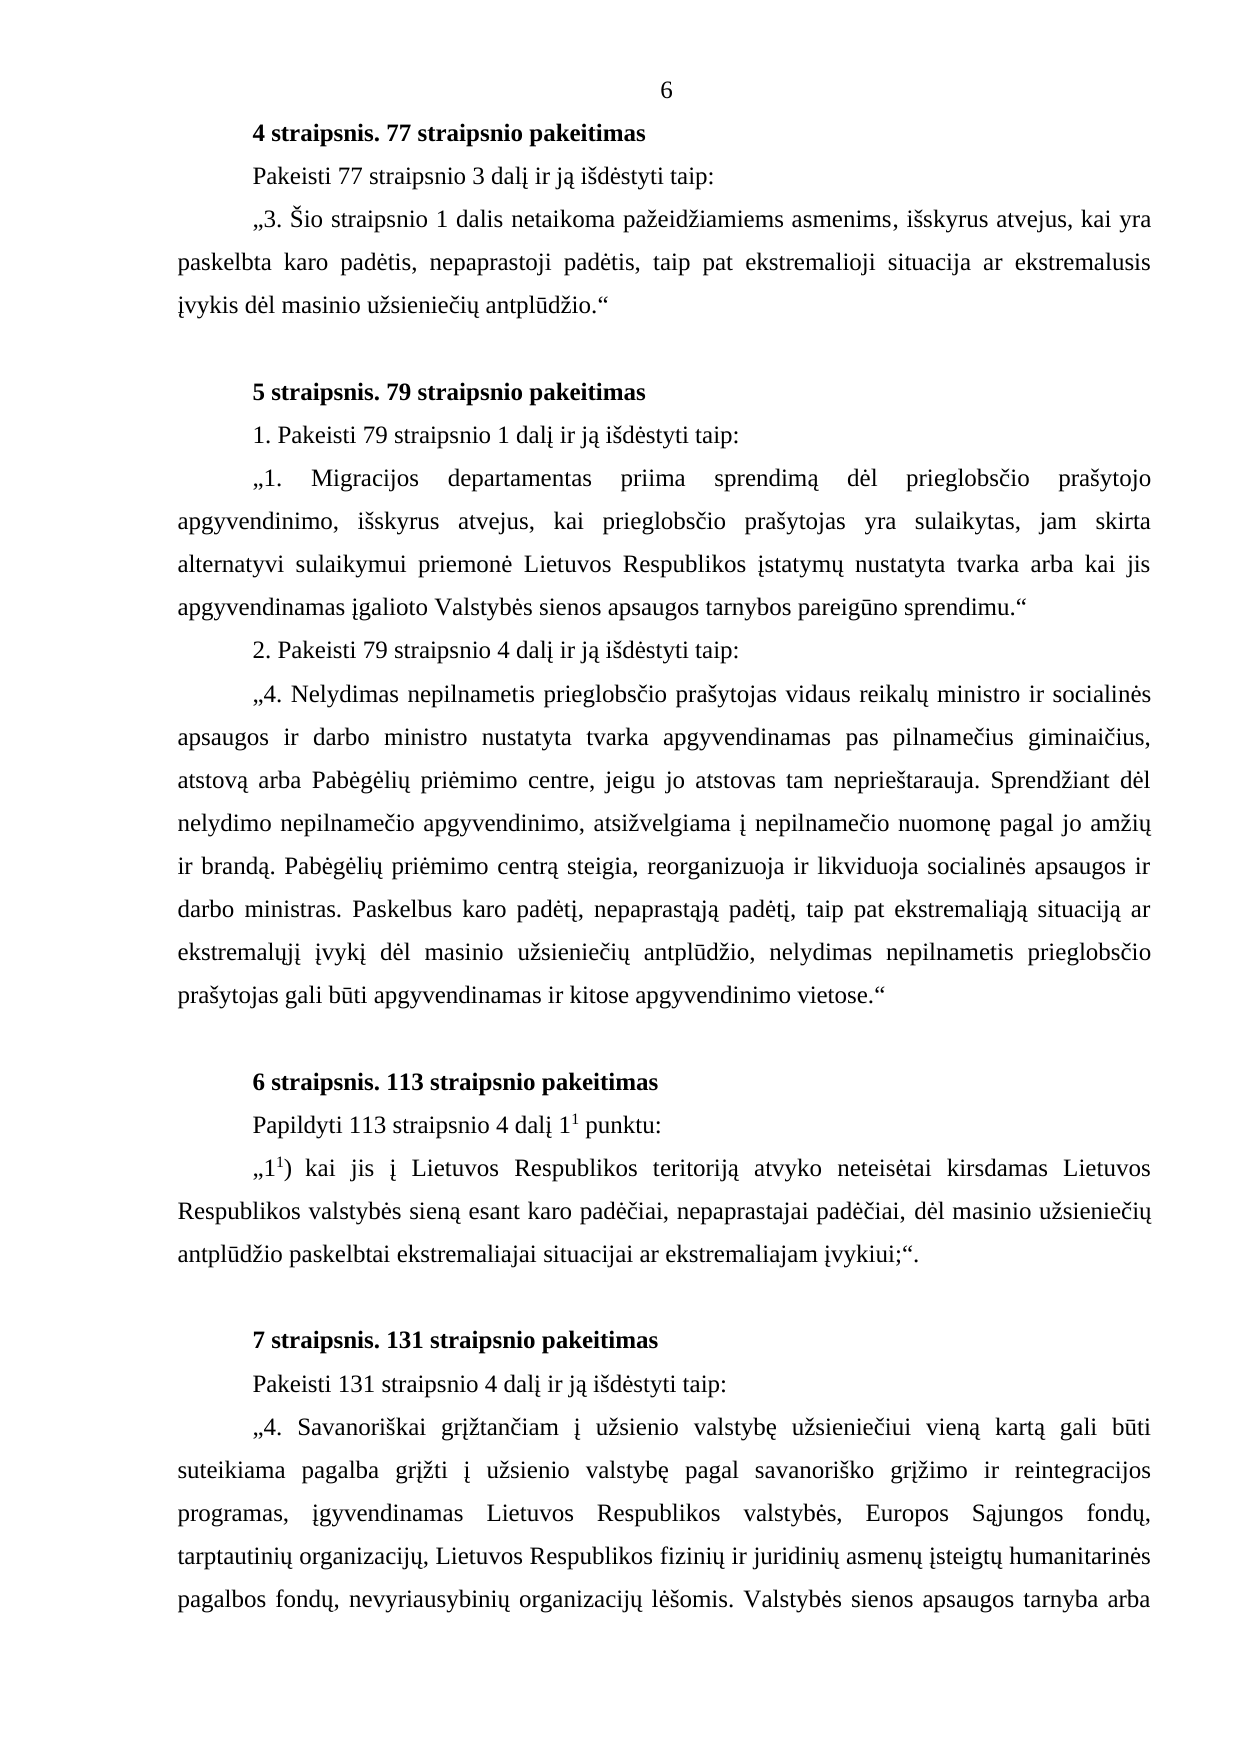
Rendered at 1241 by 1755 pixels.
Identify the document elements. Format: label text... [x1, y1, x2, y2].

text 1. Pakeisti 79 straipsnio 1 dalį ir ją išdėstyti taip: [177, 420, 1152, 449]
text 7 straipsnis. 131 straipsnio pakeitimas [177, 1326, 1152, 1354]
text Papildyti 113 straipsnio 4 dalį 11 punktu: [177, 1110, 1152, 1139]
text Pakeisti 131 straipsnio 4 dalį ir ją išdėstyti taip: [177, 1369, 1152, 1397]
text „4. Savanoriškai grįžtančiam į užsienio valstybę užsieniečiui vieną kartą gali būti suteikiama pagalba grįžti į užsienio valstybę pagal savanoriško grįžimo ir reintegracijos programas, įgyvendinamas Lietuvos Respublikos valstybės, Europos Sąjungos fondų, tarptautinių organizacijų, Lietuvos Respublikos fizinių ir juridinių asmenų įsteigtų humanitarinės pagalbos fondų, nevyriausybinių organizacijų lėšomis. Valstybės sienos apsaugos tarnyba arba [177, 1412, 1152, 1613]
text Pakeisti 77 straipsnio 3 dalį ir ją išdėstyti taip: [177, 161, 1152, 190]
text „1. Migracijos departamentas priima sprendimą dėl prieglobsčio prašytojo apgyvendinimo, išskyrus atvejus, kai prieglobsčio prašytojas yra sulaikytas, jam skirta alternatyvi sulaikymui priemonė Lietuvos Respublikos įstatymų nustatyta tvarka arba kai jis apgyvendinamas įgalioto Valstybės sienos apsaugos tarnybos pareigūno sprendimu.“ [177, 463, 1152, 621]
text „4. Nelydimas nepilnametis prieglobsčio prašytojas vidaus reikalų ministro ir socialinės apsaugos ir darbo ministro nustatyta tvarka apgyvendinamas pas pilnamečius giminaičius, atstovą arba Pabėgėlių priėmimo centre, jeigu jo atstovas tam neprieštarauja. Sprendžiant dėl nelydimo nepilnamečio apgyvendinimo, atsižvelgiama į nepilnamečio nuomonę pagal jo amžių ir brandą. Pabėgėlių priėmimo centrą steigia, reorganizuoja ir likviduoja socialinės apsaugos ir darbo ministras. Paskelbus karo padėtį, nepaprastąją padėtį, taip pat ekstremaliąją situaciją ar ekstremalųjį įvykį dėl masinio užsieniečių antplūdžio, nelydimas nepilnametis prieglobsčio prašytojas gali būti apgyvendinamas ir kitose apgyvendinimo vietose.“ [177, 679, 1152, 1009]
text „11) kai jis į Lietuvos Respublikos teritoriją atvyko neteisėtai kirsdamas Lietuvos Respublikos valstybės sieną esant karo padėčiai, nepaprastajai padėčiai, dėl masinio užsieniečių antplūdžio paskelbtai ekstremaliajai situacijai ar ekstremaliajam įvykiui;“. [177, 1153, 1152, 1268]
text 2. Pakeisti 79 straipsnio 4 dalį ir ją išdėstyti taip: [177, 636, 1152, 664]
text 6 straipsnis. 113 straipsnio pakeitimas [177, 1067, 1152, 1096]
text 4 straipsnis. 77 straipsnio pakeitimas [177, 118, 1152, 147]
text 5 straipsnis. 79 straipsnio pakeitimas [177, 377, 1152, 406]
text „3. Šio straipsnio 1 dalis netaikoma pažeidžiamiems asmenims, išskyrus atvejus, kai yra paskelbta karo padėtis, nepaprastoji padėtis, taip pat ekstremalioji situacija ar ekstremalusis įvykis dėl masinio užsieniečių antplūdžio.“ [177, 204, 1152, 319]
